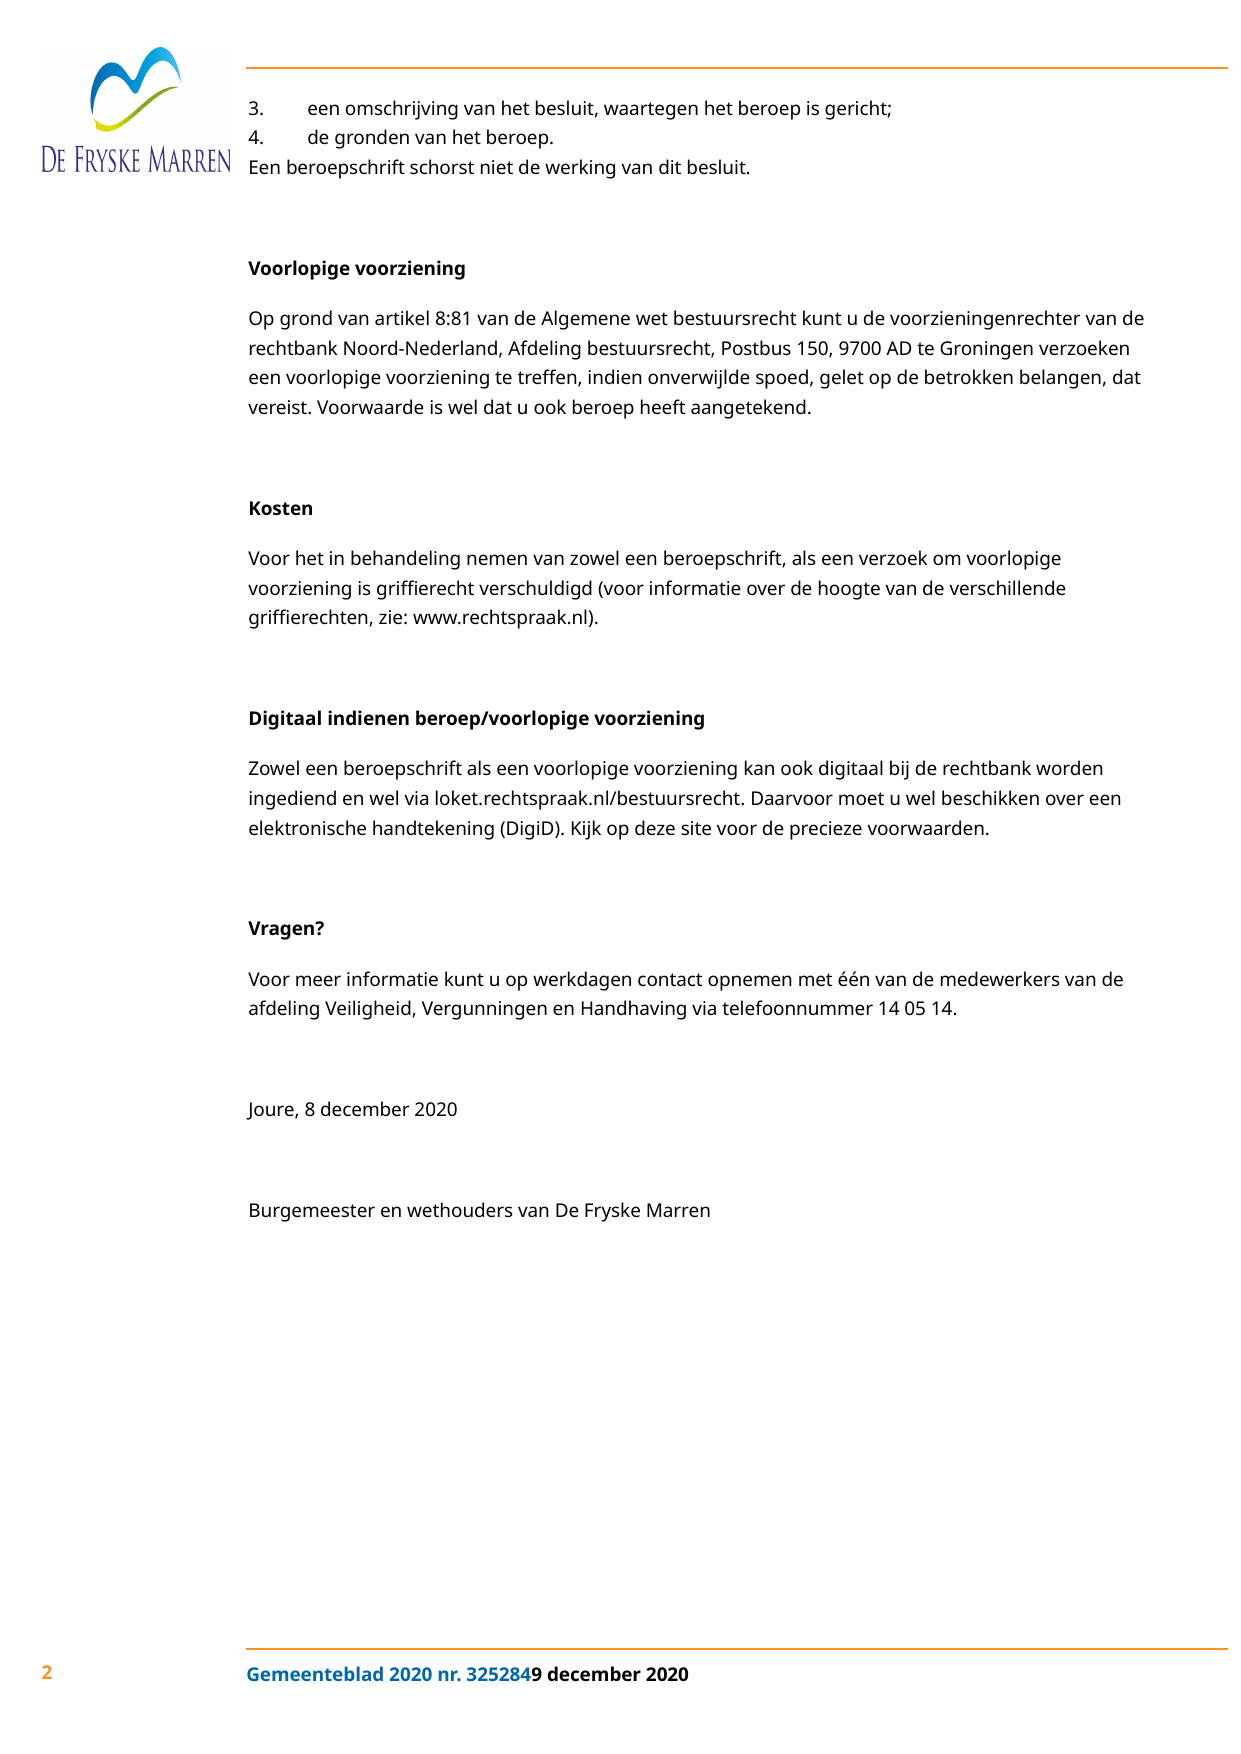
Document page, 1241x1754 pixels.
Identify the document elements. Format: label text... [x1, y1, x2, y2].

text Joure, 8 december 2020 [248, 1096, 1152, 1122]
text Voor het in behandeling nemen van zowel een beroepschrift, als een verzoek om voorlopige voorziening is griffierecht verschuldigd (voor informatie over de hoogte van de verschillende griffierechten, zie: www.rechtspraak.nl). [248, 545, 1152, 630]
picture [41, 47, 231, 172]
text Voor meer informatie kunt u op werkdagen contact opnemen met één van de medewerkers van de afdeling Veiligheid, Vergunningen en Handhaving via telefoonnummer 14 05 14. [248, 966, 1152, 1021]
text Zowel een beroepschrift als een voorlopige voorziening kan ook digitaal bij de rechtbank worden ingediend en wel via loket.rechtspraak.nl/bestuursrecht. Daarvoor moet u wel beschikken over een elektronische handtekening (DigiD). Kijk op deze site voor de precieze voorwaarden. [248, 756, 1152, 841]
list de gronden van het beroep. [248, 124, 1152, 150]
text Burgemeester en wethouders van De Fryske Marren [248, 1197, 1152, 1223]
text Digitaal indienen beroep/voorlopige voorziening [248, 705, 1152, 731]
text Vragen? [248, 916, 1152, 941]
list een omschrijving van het besluit, waartegen het beroep is gericht; [248, 95, 1152, 121]
text Kosten [248, 495, 1152, 521]
text Voorlopige voorziening [248, 255, 1152, 281]
text Een beroepschrift schorst niet de werking van dit besluit. [248, 154, 1152, 180]
text Op grond van artikel 8:81 van de Algemene wet bestuursrecht kunt u de voorzieningenrechter van de rechtbank Noord-Nederland, Afdeling bestuursrecht, Postbus 150, 9700 AD te Groningen verzoeken een voorlopige voorziening te treffen, indien onverwijlde spoed, gelet op de betrokken belangen, dat vereist. Voorwaarde is wel dat u ook beroep heeft aangetekend. [248, 305, 1152, 420]
